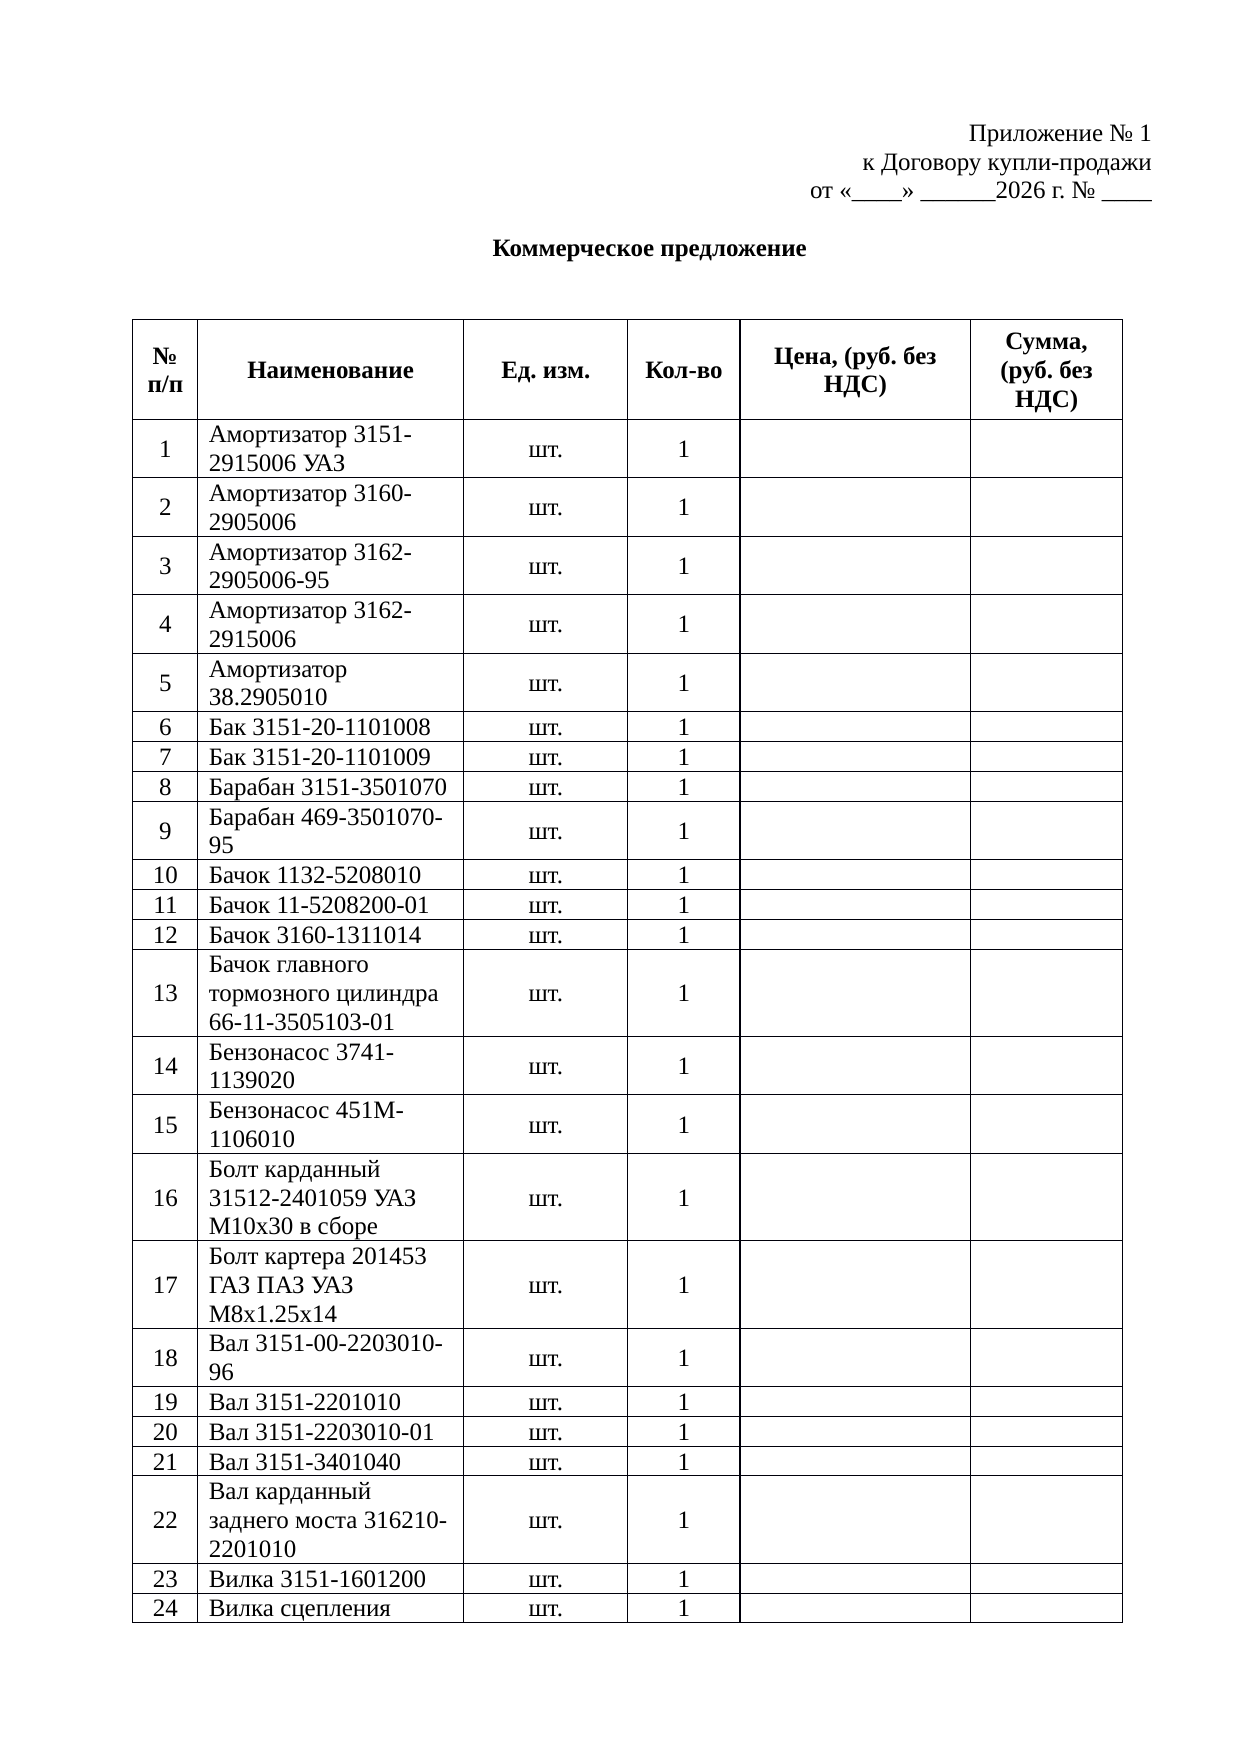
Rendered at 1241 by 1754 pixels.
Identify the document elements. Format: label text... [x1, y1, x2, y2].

text к Договору купли-продажи [148, 147, 1152, 176]
table_header Сумма, (руб. без НДС) [971, 320, 1122, 418]
table_cell 21 [133, 1447, 197, 1475]
table_cell 12 [133, 920, 197, 948]
table_cell 20 [133, 1417, 197, 1446]
table_cell 1 [628, 1447, 739, 1475]
table_cell шт. [464, 1417, 627, 1446]
table_cell шт. [464, 1154, 627, 1240]
table_cell Бачок 1132-5208010 [198, 860, 463, 889]
table_cell [741, 772, 970, 801]
table_cell Барабан 469-3501070-95 [198, 802, 463, 859]
table_cell [741, 1241, 970, 1327]
table_cell 1 [628, 1037, 739, 1094]
table_cell шт. [464, 1594, 627, 1622]
table_cell 1 [628, 1095, 739, 1153]
table_cell 1 [628, 654, 739, 711]
table_cell [971, 537, 1122, 594]
table_cell Вал карданный заднего моста 316210-2201010 [198, 1476, 463, 1563]
table_cell [971, 920, 1122, 948]
table_cell [971, 1095, 1122, 1153]
table_cell 1 [628, 537, 739, 594]
table_cell [971, 595, 1122, 653]
table_cell Вал 3151-3401040 [198, 1447, 463, 1475]
table_cell [741, 1329, 970, 1386]
text Коммерческое предложение [148, 233, 1152, 262]
table_cell 16 [133, 1154, 197, 1240]
table_cell [741, 1447, 970, 1475]
table_cell [971, 478, 1122, 536]
table_cell [971, 1241, 1122, 1327]
table_cell 1 [628, 802, 739, 859]
table_cell 1 [628, 1564, 739, 1592]
table_cell шт. [464, 420, 627, 477]
table_cell шт. [464, 1329, 627, 1386]
table_cell [741, 1387, 970, 1416]
table_cell 1 [133, 420, 197, 477]
table_cell Вал 3151-2201010 [198, 1387, 463, 1416]
table_cell [741, 712, 970, 741]
table_header Кол-во [628, 320, 739, 418]
text Приложение № 1 [148, 118, 1152, 147]
table_cell [971, 1564, 1122, 1592]
table_cell 2 [133, 478, 197, 536]
table_cell Бачок 11-5208200-01 [198, 890, 463, 919]
table_cell шт. [464, 890, 627, 919]
table_cell [971, 1447, 1122, 1475]
table_cell 1 [628, 420, 739, 477]
table_cell Амортизатор 3162-2915006 [198, 595, 463, 653]
table_cell [741, 1476, 970, 1563]
table_cell 7 [133, 742, 197, 771]
table_cell [741, 1564, 970, 1592]
table_cell [741, 950, 970, 1036]
table_cell Амортизатор 38.2905010 [198, 654, 463, 711]
table_cell Вилка 3151-1601200 [198, 1564, 463, 1592]
table_cell 1 [628, 1387, 739, 1416]
table_cell 1 [628, 860, 739, 889]
table_cell шт. [464, 1241, 627, 1327]
table_cell 8 [133, 772, 197, 801]
table_cell шт. [464, 860, 627, 889]
table_cell 9 [133, 802, 197, 859]
table_cell [741, 1154, 970, 1240]
table_cell шт. [464, 1037, 627, 1094]
table_cell 1 [628, 920, 739, 948]
table_cell [741, 860, 970, 889]
table_cell [971, 772, 1122, 801]
table_cell [971, 742, 1122, 771]
table_cell [971, 420, 1122, 477]
table_cell [971, 1329, 1122, 1386]
table_cell [741, 920, 970, 948]
table_cell 1 [628, 1594, 739, 1622]
table_cell 1 [628, 772, 739, 801]
table_cell 6 [133, 712, 197, 741]
table_header Наименование [198, 320, 463, 418]
table_cell 3 [133, 537, 197, 594]
table_cell [741, 1594, 970, 1622]
table_cell 1 [628, 742, 739, 771]
table_cell шт. [464, 920, 627, 948]
table_cell [741, 742, 970, 771]
table_cell [741, 654, 970, 711]
table_cell шт. [464, 772, 627, 801]
table_cell 10 [133, 860, 197, 889]
table_cell Бачок 3160-1311014 [198, 920, 463, 948]
table_cell 15 [133, 1095, 197, 1153]
table_cell Вилка сцепления [198, 1594, 463, 1622]
table_cell шт. [464, 950, 627, 1036]
table_cell 1 [628, 1241, 739, 1327]
text от «____» ______2026 г. № ____ [148, 176, 1152, 204]
table_cell [971, 654, 1122, 711]
table_header Ед. изм. [464, 320, 627, 418]
table_cell 13 [133, 950, 197, 1036]
table_cell [741, 802, 970, 859]
table_cell Бензонасос 451М-1106010 [198, 1095, 463, 1153]
table_cell [971, 1476, 1122, 1563]
table_cell шт. [464, 478, 627, 536]
table_cell шт. [464, 1447, 627, 1475]
table_cell 24 [133, 1594, 197, 1622]
table_cell шт. [464, 802, 627, 859]
table_cell Амортизатор 3162-2905006-95 [198, 537, 463, 594]
table_cell Бензонасос 3741-1139020 [198, 1037, 463, 1094]
table_cell 1 [628, 1417, 739, 1446]
table_cell 11 [133, 890, 197, 919]
table_cell 4 [133, 595, 197, 653]
table_cell Барабан 3151-3501070 [198, 772, 463, 801]
table_cell [971, 712, 1122, 741]
table_cell [741, 420, 970, 477]
table_cell Амортизатор 3160-2905006 [198, 478, 463, 536]
table_header Цена, (руб. без НДС) [741, 320, 970, 418]
table_cell шт. [464, 1476, 627, 1563]
table_header № п/п [133, 320, 197, 418]
table_cell шт. [464, 1095, 627, 1153]
table_cell [741, 537, 970, 594]
table_cell [971, 1594, 1122, 1622]
table_cell 1 [628, 1154, 739, 1240]
table_cell [741, 890, 970, 919]
table_cell [971, 1037, 1122, 1094]
table_cell шт. [464, 742, 627, 771]
table_cell 19 [133, 1387, 197, 1416]
table_cell Вал 3151-2203010-01 [198, 1417, 463, 1446]
table_cell Вал 3151-00-2203010-96 [198, 1329, 463, 1386]
table_cell шт. [464, 1387, 627, 1416]
table_cell 1 [628, 595, 739, 653]
table_cell Бак 3151-20-1101009 [198, 742, 463, 771]
table_cell шт. [464, 654, 627, 711]
table_cell Болт картера 201453 ГАЗ ПАЗ УАЗ М8х1.25х14 [198, 1241, 463, 1327]
table_cell [741, 478, 970, 536]
table_cell шт. [464, 1564, 627, 1592]
table_cell 1 [628, 712, 739, 741]
table_cell [971, 1417, 1122, 1446]
table_cell [741, 1417, 970, 1446]
table_cell 17 [133, 1241, 197, 1327]
table_cell 1 [628, 478, 739, 536]
table_cell [971, 1387, 1122, 1416]
table_cell 14 [133, 1037, 197, 1094]
table_cell 18 [133, 1329, 197, 1386]
table_cell шт. [464, 595, 627, 653]
table_cell 1 [628, 890, 739, 919]
table_cell 23 [133, 1564, 197, 1592]
table_cell шт. [464, 537, 627, 594]
table_cell 22 [133, 1476, 197, 1563]
table_cell шт. [464, 712, 627, 741]
table_cell [971, 860, 1122, 889]
table_cell Бак 3151-20-1101008 [198, 712, 463, 741]
table_cell [971, 1154, 1122, 1240]
table_cell [741, 595, 970, 653]
table_cell [971, 802, 1122, 859]
table_cell 1 [628, 950, 739, 1036]
table_cell 5 [133, 654, 197, 711]
table_cell Бачок главного тормозного цилиндра 66-11-3505103-01 [198, 950, 463, 1036]
table_cell [971, 890, 1122, 919]
table_cell [971, 950, 1122, 1036]
table_cell 1 [628, 1476, 739, 1563]
table_cell [741, 1037, 970, 1094]
table_cell Болт карданный 31512-2401059 УАЗ М10х30 в сборе [198, 1154, 463, 1240]
table_cell [741, 1095, 970, 1153]
table_cell 1 [628, 1329, 739, 1386]
table_cell Амортизатор 3151-2915006 УАЗ [198, 420, 463, 477]
